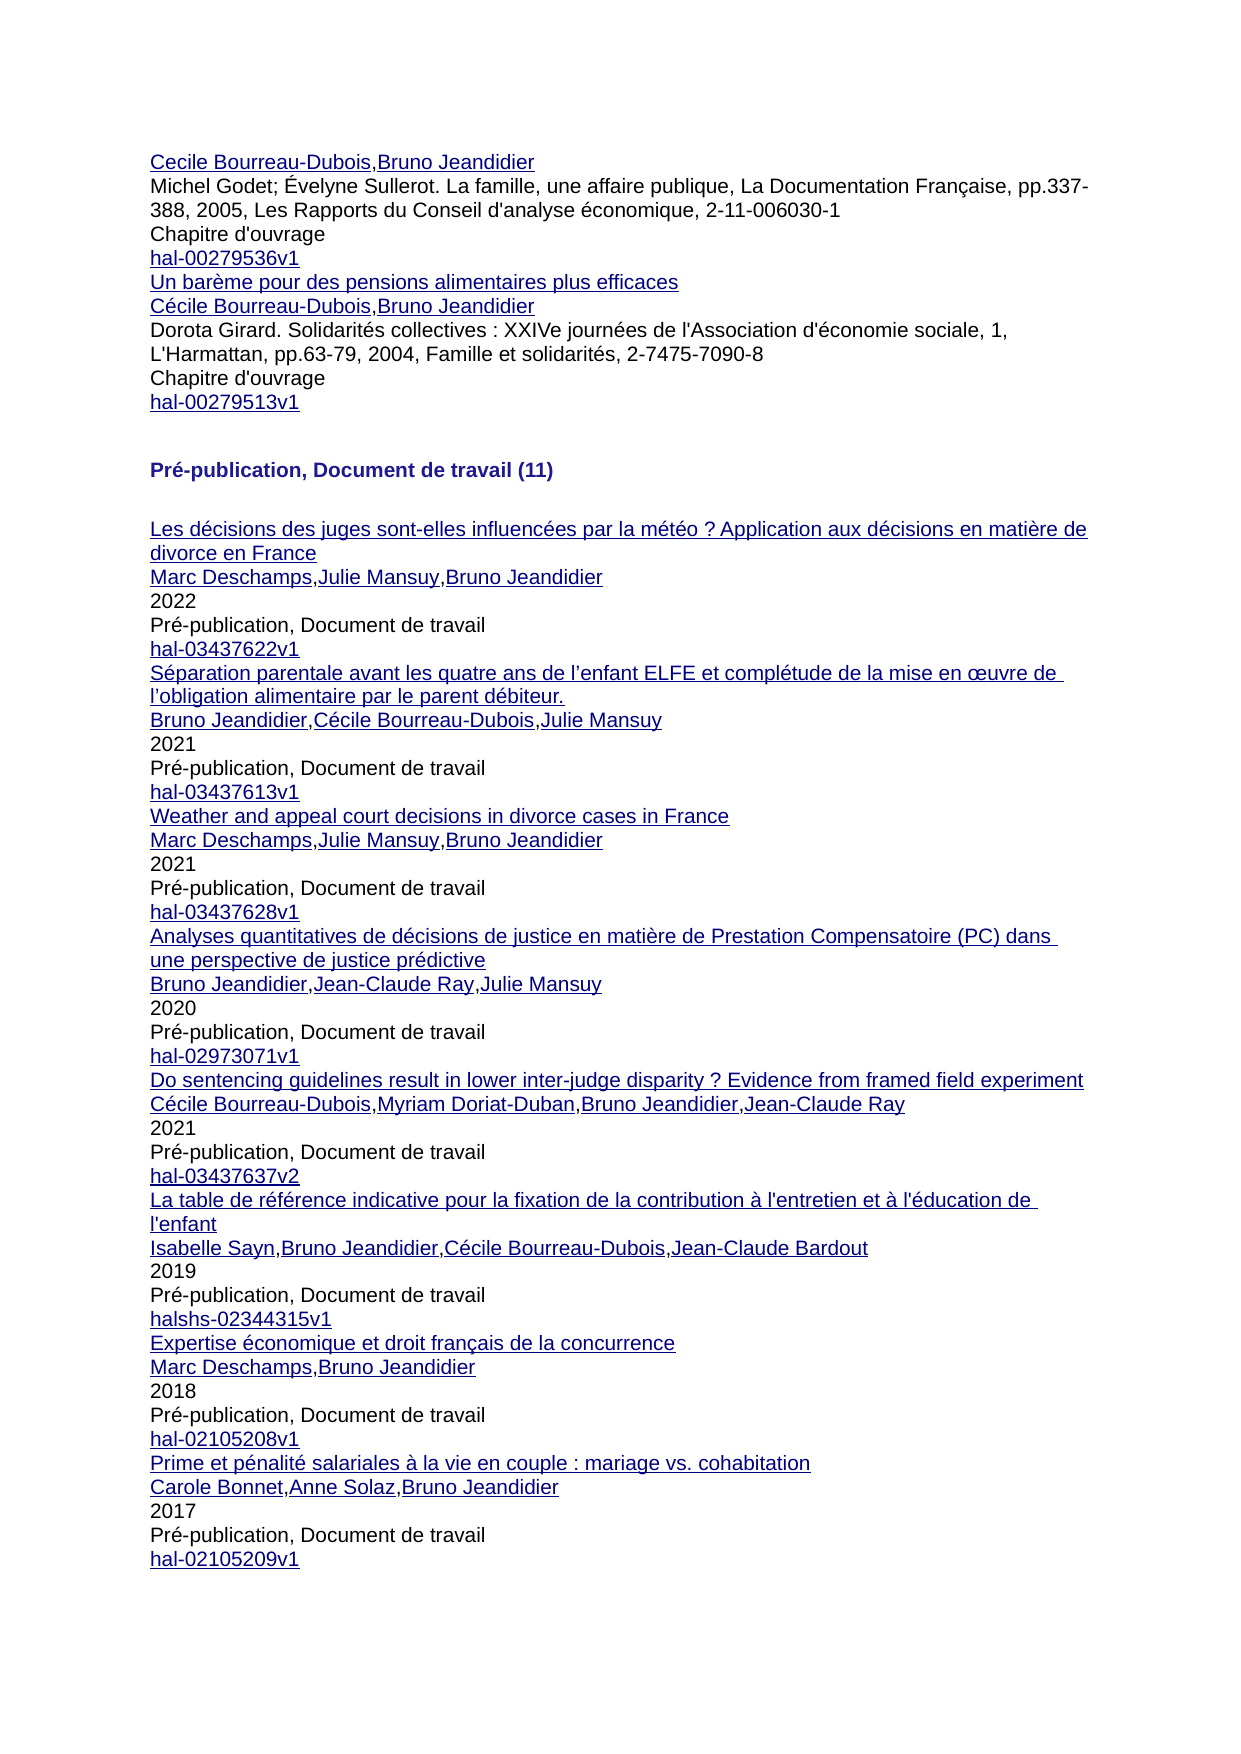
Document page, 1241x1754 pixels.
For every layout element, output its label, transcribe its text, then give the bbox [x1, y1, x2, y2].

table_cell Analyses quantitatives de décisions de justice en matière de Prestation Compensatoire (PC) dans une perspective de justice prédictive Bruno Jeandidier,Jean-Claude Ray,Julie Mansuy 2020 Pré-publication, Document de travail hal-02973071v1 [150, 924, 1090, 1068]
table_cell Séparation parentale avant les quatre ans de l’enfant ELFE et complétude de la mise en œuvre de l’obligation alimentaire par le parent débiteur. Bruno Jeandidier,Cécile Bourreau-Dubois,Julie Mansuy 2021 Pré-publication, Document de travail hal-03437613v1 [150, 660, 1090, 804]
table_cell Prime et pénalité salariales à la vie en couple : mariage vs. cohabitation Carole Bonnet,Anne Solaz,Bruno Jeandidier 2017 Pré-publication, Document de travail hal-02105209v1 [150, 1451, 1090, 1571]
table_cell Un barème pour des pensions alimentaires plus efficaces Cécile Bourreau-Dubois,Bruno Jeandidier Dorota Girard. Solidarités collectives : XXIVe journées de l'Association d'économie sociale, 1, L'Harmattan, pp.63-79, 2004, Famille et solidarités, 2-7475-7090-8 Chapitre d'ouvrage hal-00279513v1 [150, 270, 1090, 413]
table_header Les décisions des juges sont-elles influencées par la météo ? Application aux décisions en matière de divorce en France Marc Deschamps,Julie Mansuy,Bruno Jeandidier 2022 Pré-publication, Document de travail hal-03437622v1 [150, 517, 1090, 660]
table_cell Weather and appeal court decisions in divorce cases in France Marc Deschamps,Julie Mansuy,Bruno Jeandidier 2021 Pré-publication, Document de travail hal-03437628v1 [150, 804, 1090, 924]
table_cell La table de référence indicative pour la fixation de la contribution à l'entretien et à l'éducation de l'enfant Isabelle Sayn,Bruno Jeandidier,Cécile Bourreau-Dubois,Jean-Claude Bardout 2019 Pré-publication, Document de travail halshs-02344315v1 [150, 1188, 1090, 1331]
table_cell Expertise économique et droit français de la concurrence Marc Deschamps,Bruno Jeandidier 2018 Pré-publication, Document de travail hal-02105208v1 [150, 1331, 1090, 1451]
table_cell Cecile Bourreau-Dubois,Bruno Jeandidier Michel Godet; Évelyne Sullerot. La famille, une affaire publique, La Documentation Française, pp.337-388, 2005, Les Rapports du Conseil d'analyse économique, 2-11-006030-1 Chapitre d'ouvrage hal-00279536v1 [150, 150, 1090, 270]
subtitle Pré-publication, Document de travail (11) [150, 458, 1090, 482]
table_cell Do sentencing guidelines result in lower inter-judge disparity ? Evidence from framed field experiment Cécile Bourreau-Dubois,Myriam Doriat-Duban,Bruno Jeandidier,Jean-Claude Ray 2021 Pré-publication, Document de travail hal-03437637v2 [150, 1068, 1090, 1187]
